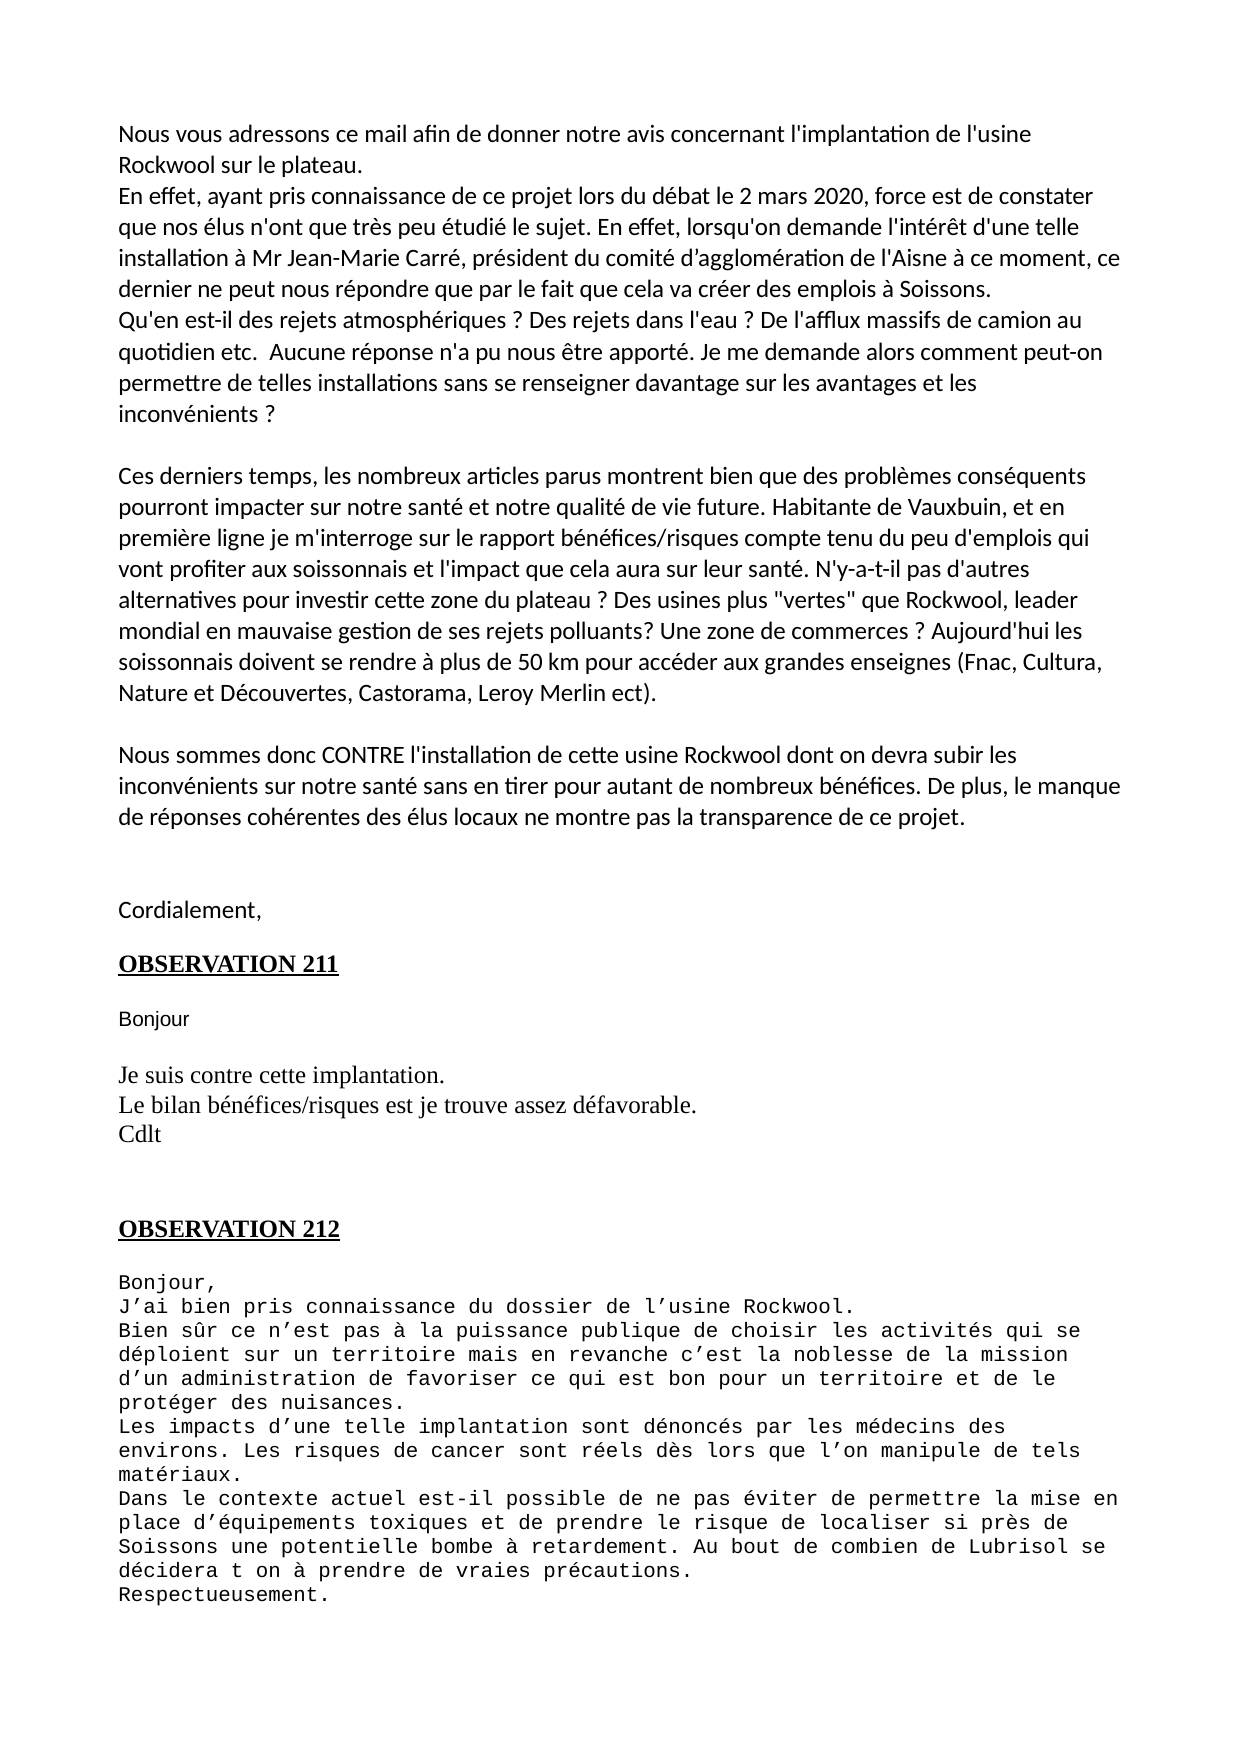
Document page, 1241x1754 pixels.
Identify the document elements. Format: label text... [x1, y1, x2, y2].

text Nous vous adressons ce mail afin de donner notre avis concernant l'implantation de l'usine Rockwool sur le plateau. [118, 118, 1122, 180]
text Les impacts d’une telle implantation sont dénoncés par les médecins des environs. Les risques de cancer sont réels dès lors que l’on manipule de tels matériaux. [118, 1416, 1122, 1488]
text Cdlt [118, 1118, 1122, 1148]
text Respectueusement. [118, 1583, 1122, 1607]
text Cordialement, [118, 894, 1122, 925]
text OBSERVATION 211 [118, 949, 1122, 978]
text En effet, ayant pris connaissance de ce projet lors du débat le 2 mars 2020, force est de constater que nos élus n'ont que très peu étudié le sujet. En effet, lorsqu'on demande l'intérêt d'une telle installation à Mr Jean-Marie Carré, président du comité d’agglomération de l'Aisne à ce moment, ce dernier ne peut nous répondre que par le fait que cela va créer des emplois à Soissons. [118, 180, 1122, 304]
text Bonjour, [118, 1272, 1122, 1296]
text Dans le contexte actuel est-il possible de ne pas éviter de permettre la mise en place d’équipements toxiques et de prendre le risque de localiser si près de Soissons une potentielle bombe à retardement. Au bout de combien de Lubrisol se décidera t on à prendre de vraies précautions. [118, 1488, 1122, 1583]
text Nous sommes donc CONTRE l'installation de cette usine Rockwool dont on devra subir les inconvénients sur notre santé sans en tirer pour autant de nombreux bénéfices. De plus, le manque de réponses cohérentes des élus locaux ne montre pas la transparence de ce projet. [118, 739, 1122, 832]
text J’ai bien pris connaissance du dossier de l’usine Rockwool. [118, 1296, 1122, 1320]
text Bonjour [118, 1007, 1122, 1031]
text Bien sûr ce n’est pas à la puissance publique de choisir les activités qui se déploient sur un territoire mais ﻿en revanche c’est la noblesse de la mission d’un administration de favoriser ce qui est bon pour un territoire et de le protéger des nuisances. [118, 1320, 1122, 1416]
text Qu'en est-il des rejets atmosphériques ? Des rejets dans l'eau ? De l'afflux massifs de camion au quotidien etc. Aucune réponse n'a pu nous être apporté. Je me demande alors comment peut-on permettre de telles installations sans se renseigner davantage sur les avantages et les inconvénients ? [118, 304, 1122, 428]
text Le bilan bénéfices/risques est je trouve assez défavorable. [118, 1089, 1122, 1118]
text OBSERVATION 212 [118, 1214, 1122, 1243]
text Je suis contre cette implantation. [118, 1060, 1122, 1089]
text Ces derniers temps, les nombreux articles parus montrent bien que des problèmes conséquents pourront impacter sur notre santé et notre qualité de vie future. Habitante de Vauxbuin, et en première ligne je m'interroge sur le rapport bénéfices/risques compte tenu du peu d'emplois qui vont profiter aux soissonnais et l'impact que cela aura sur leur santé. N'y-a-t-il pas d'autres alternatives pour investir cette zone du plateau ? Des usines plus "vertes" que Rockwool, leader mondial en mauvaise gestion de ses rejets polluants? Une zone de commerces ? Aujourd'hui les soissonnais doivent se rendre à plus de 50 km pour accéder aux grandes enseignes (Fnac, Cultura, Nature et Découvertes, Castorama, Leroy Merlin ect). [118, 459, 1122, 708]
